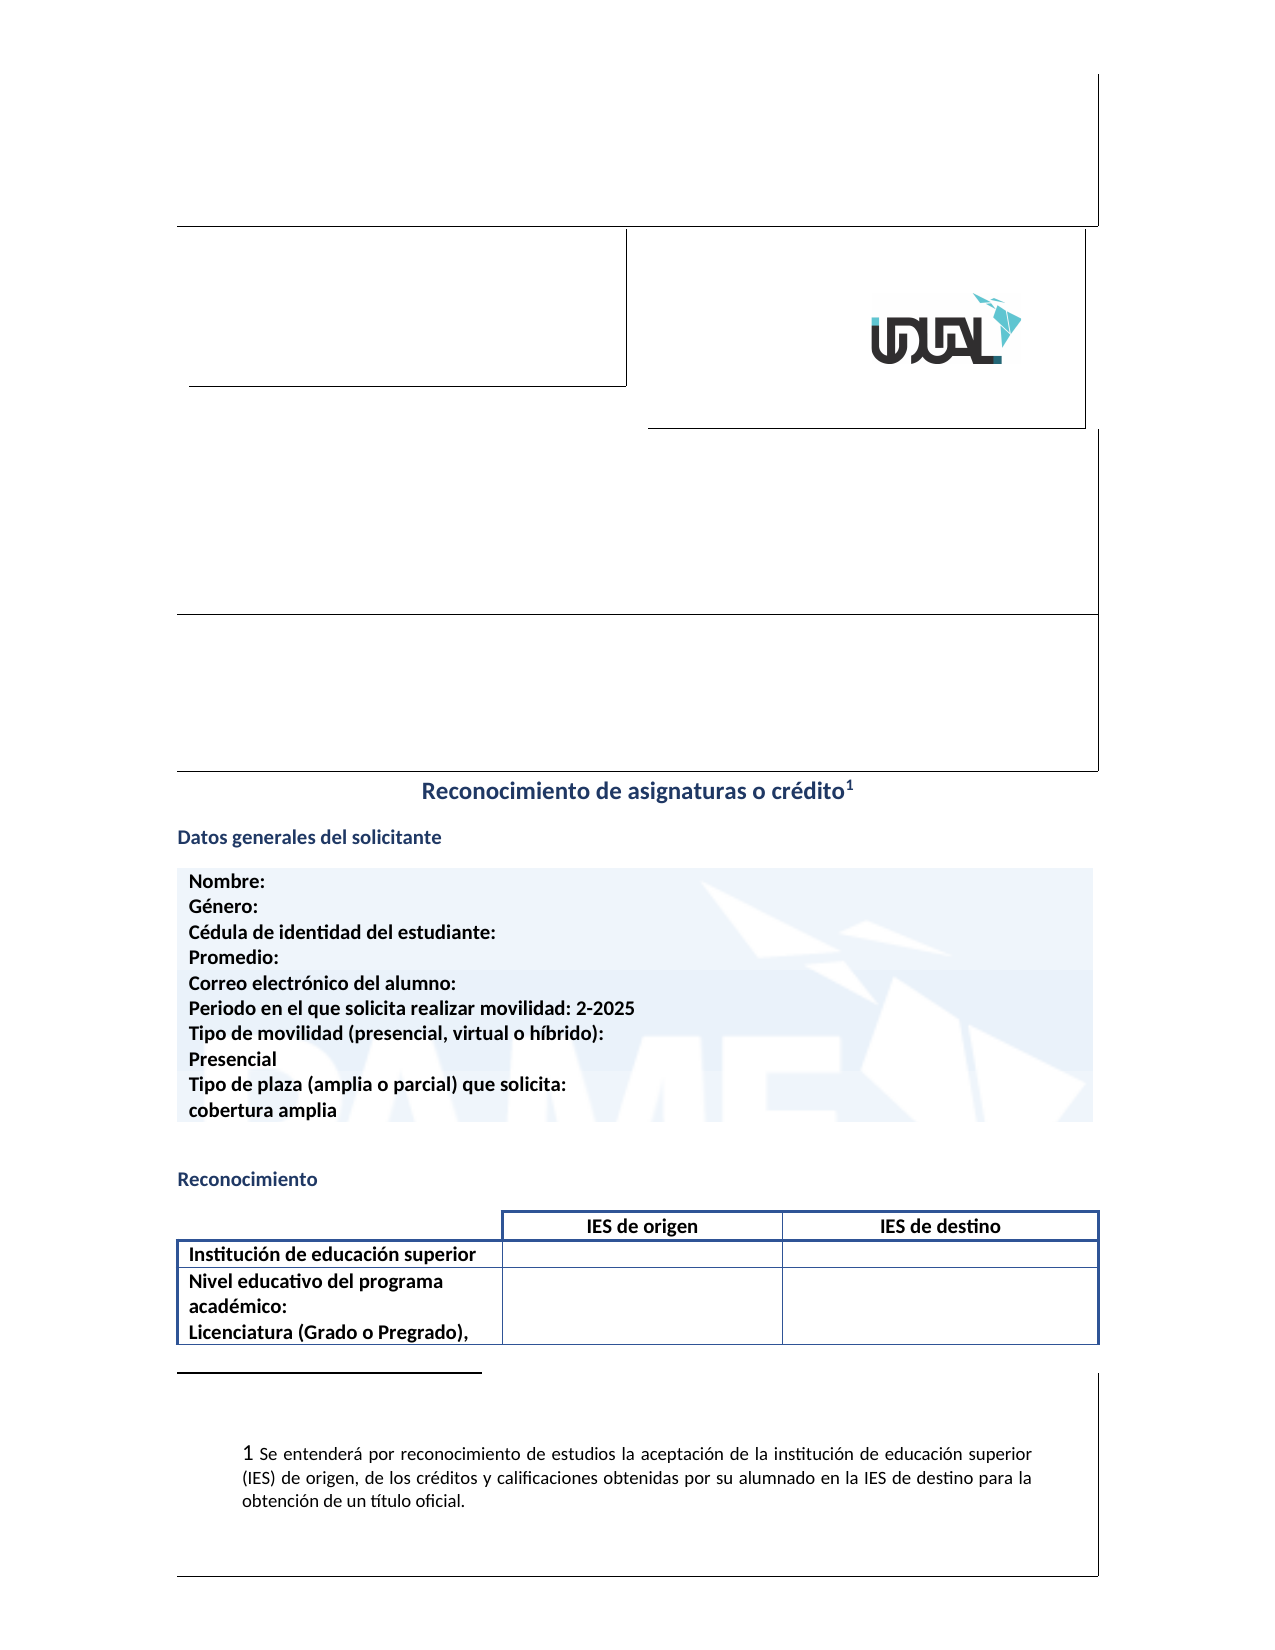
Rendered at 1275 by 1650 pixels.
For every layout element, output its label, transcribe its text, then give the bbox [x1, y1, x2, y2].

table_cell Institución de educación superior [179, 1242, 502, 1267]
table_cell Tipo de plaza (amplia o parcial) que solicita: cobertura amplia [252, 1072, 296, 1122]
table_cell [650, 944, 1093, 970]
table_header Nombre: Género: Cédula de identidad del estudiante: [177, 868, 650, 944]
table_header [177, 1210, 501, 1238]
text Reconocimiento [177, 1166, 202, 1192]
table_cell Tipo de plaza (amplia o parcial) que solicita: cobertura amplia [585, 1071, 629, 1122]
text Datos generales del solicitante [177, 824, 1098, 850]
text Reconocimiento [1008, 1166, 1098, 1192]
text Reconocimiento [476, 1166, 502, 1192]
table_cell Tipo de plaza (amplia o parcial) que solicita: cobertura amplia [446, 1071, 508, 1122]
table_header IES de destino [783, 1213, 924, 1238]
table_cell [969, 1071, 983, 1122]
text Reconocimiento [633, 1166, 664, 1192]
table_cell Nivel educativo del programa académico: Licenciatura (Grado o Pregrado), [179, 1268, 502, 1344]
table_cell [958, 1242, 1097, 1267]
text Reconocimiento de asignaturas o crédito [177, 775, 1098, 806]
table_cell [706, 1071, 721, 1122]
table_cell [650, 970, 1093, 1071]
table_cell [1060, 1071, 1093, 1122]
table_cell Promedio: [177, 944, 650, 970]
text Reconocimiento [955, 1166, 995, 1192]
table_header [650, 868, 1093, 944]
table_cell [503, 1242, 782, 1267]
table_cell [783, 1242, 926, 1267]
table_cell Tipo de plaza (amplia o parcial) que solicita: cobertura amplia [177, 1071, 202, 1122]
text Reconocimiento [547, 1166, 574, 1192]
text Se entenderá por reconocimiento de estudios la aceptación de la institución de educación superior (IES) de origen, de los créditos y calificaciones obtenidas por su alumnado en la IES de destino para la obtención de un título oficial. [177, 1373, 1098, 1576]
table_cell Correo electrónico del alumno: Periodo en el que solicita realizar movilidad: 2-2025 Tipo de movilidad (presencial, virtual o híbrido): Presencial [177, 970, 650, 1071]
table_cell [783, 1268, 1097, 1344]
text Reconocimiento [252, 1166, 332, 1192]
table_header IES de origen [504, 1213, 782, 1238]
text Reconocimiento [375, 1182, 429, 1192]
table_cell [656, 1105, 661, 1122]
table_header IES de destino [977, 1213, 1097, 1238]
text Reconocimiento [771, 1166, 919, 1192]
table_cell [771, 1071, 912, 1122]
table_cell [503, 1268, 782, 1344]
